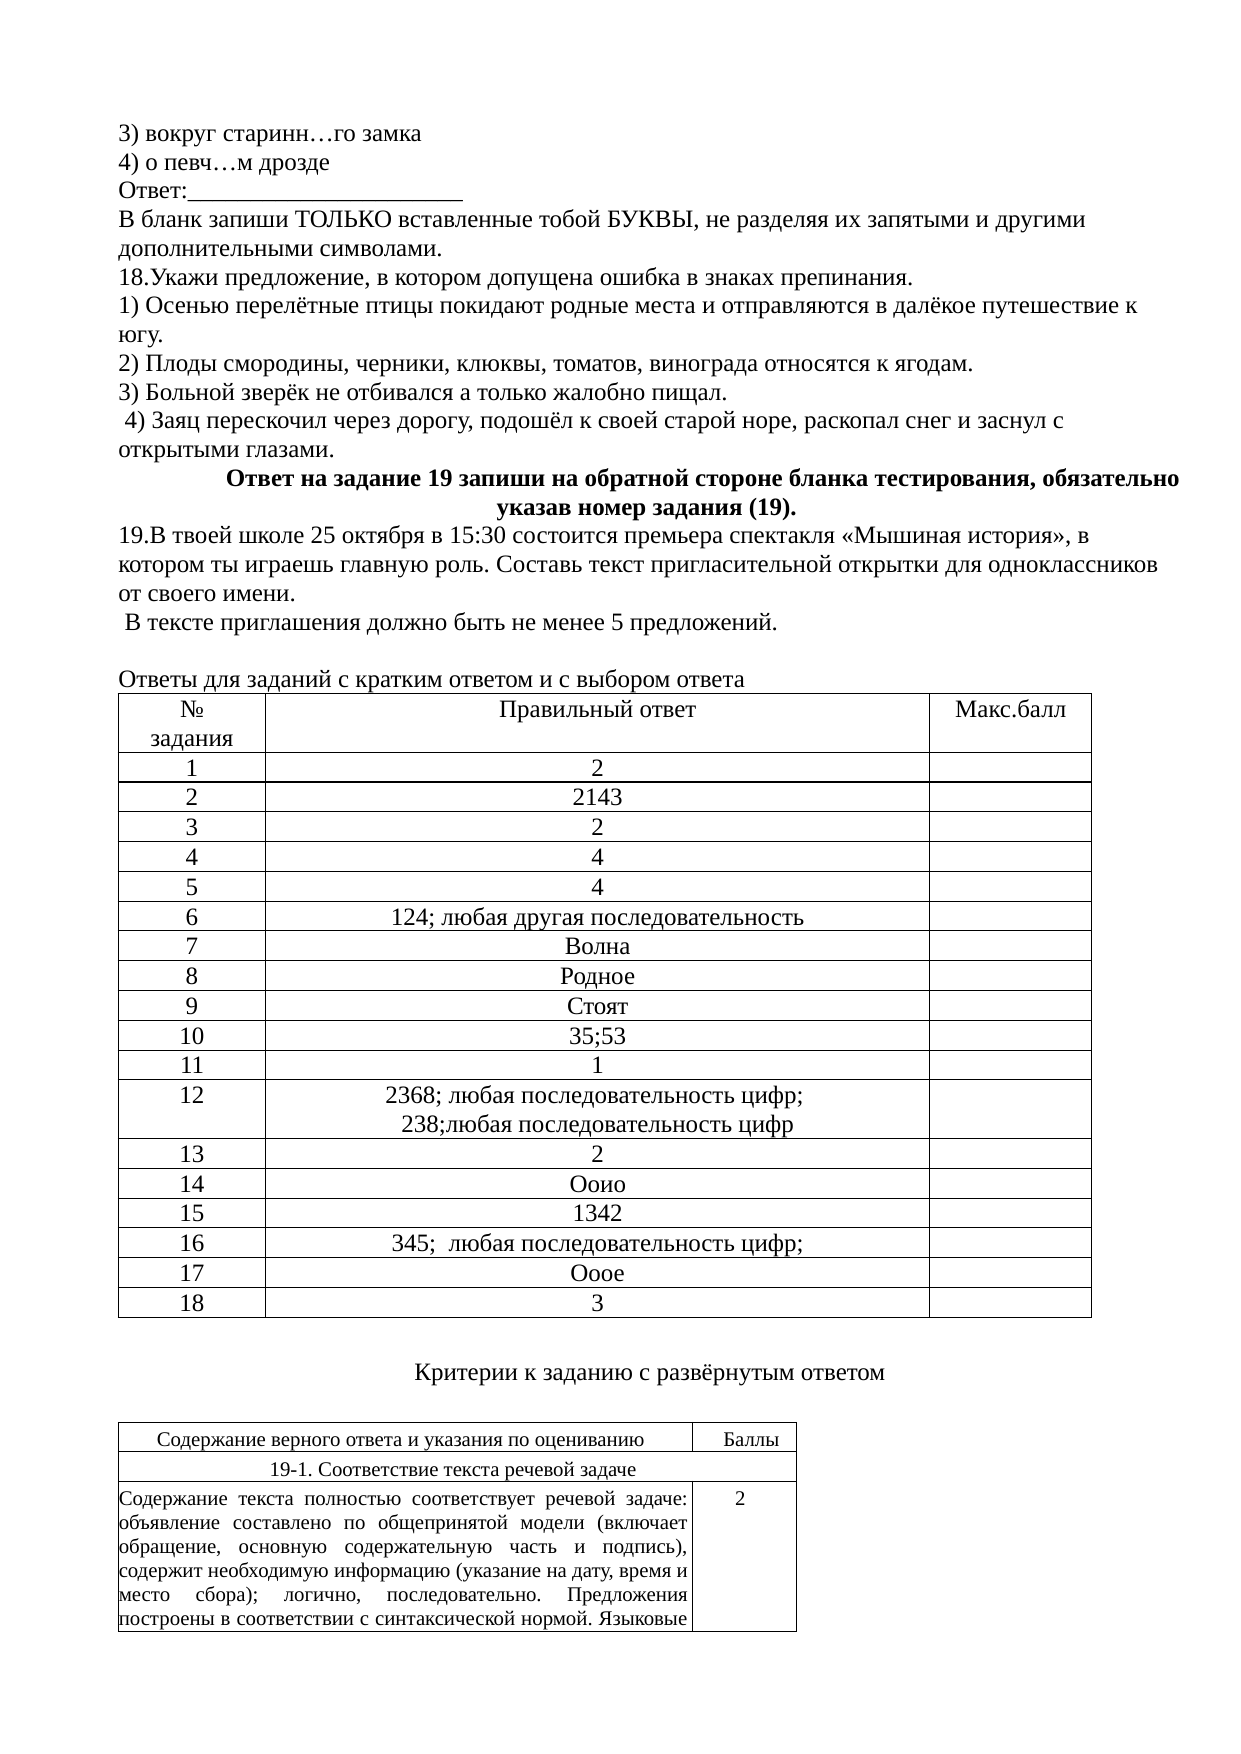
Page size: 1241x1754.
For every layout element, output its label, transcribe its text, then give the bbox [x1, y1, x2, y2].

table_cell [930, 1169, 1091, 1197]
table_cell Стоят [266, 991, 929, 1020]
table_cell 14 [119, 1169, 265, 1197]
text 4) о певч…м дрозде [118, 147, 1181, 176]
text Критерии к заданию с развёрнутым ответом [118, 1357, 1181, 1386]
text 18.Укажи предложение, в котором допущена ошибка в знаках препинания. [118, 262, 1181, 291]
table_cell [930, 842, 1091, 871]
table_cell 16 [119, 1228, 265, 1257]
table_cell 1 [119, 753, 265, 781]
table_cell [930, 783, 1091, 811]
table_cell [930, 961, 1091, 990]
table_cell [930, 1080, 1091, 1138]
table_cell 1 [266, 1051, 929, 1079]
table_cell 345; любая последовательность цифр; [266, 1228, 929, 1257]
text 4) Заяц перескочил через дорогу, подошёл к своей старой норе, раскопал снег и заснул с открытыми глазами. [118, 406, 1181, 463]
table_cell 3 [266, 1288, 929, 1317]
text Ответ на задание 19 запиши на обратной стороне бланка тестирования, обязательно указав номер задания (19). [118, 463, 1181, 521]
table_cell [930, 1021, 1091, 1049]
table_cell 2 [266, 753, 929, 781]
text 1) Осенью перелётные птицы покидают родные места и отправляются в далёкое путешествие к югу. [118, 291, 1181, 348]
table_cell [930, 872, 1091, 901]
table_cell 3 [119, 812, 265, 841]
table_cell Ооое [266, 1258, 929, 1287]
table_cell Родное [266, 961, 929, 990]
table_header Макс.балл [930, 694, 1091, 752]
table_cell 2143 [266, 783, 929, 811]
text 19.В твоей школе 25 октября в 15:30 состоится премьера спектакля «Мышиная история», в котором ты играешь главную роль. Составь текст пригласительной открытки для одноклассников от своего имени. [118, 521, 1181, 607]
table_cell [930, 812, 1091, 841]
table_cell 2 [119, 783, 265, 811]
table_cell [930, 1258, 1091, 1287]
table_cell Волна [266, 931, 929, 960]
table_cell 8 [119, 961, 265, 990]
table_cell 12 [119, 1080, 265, 1138]
table_cell 4 [119, 842, 265, 871]
table_cell 11 [119, 1051, 265, 1079]
table_cell 13 [119, 1139, 265, 1168]
table_cell [930, 991, 1091, 1020]
table_cell 18 [119, 1288, 265, 1317]
table_cell [930, 931, 1091, 960]
table_cell 7 [119, 931, 265, 960]
table_cell 5 [119, 872, 265, 901]
text Ответ:______________________ [118, 176, 1181, 204]
table_cell Ооио [266, 1169, 929, 1197]
table_cell [930, 1051, 1091, 1079]
table_cell [930, 1288, 1091, 1317]
text 3) вокруг старинн…го замка [118, 118, 1181, 147]
table_cell 19-1. Соответствие текста речевой задаче [119, 1452, 796, 1481]
table_cell 2 [266, 812, 929, 841]
table_cell 4 [266, 872, 929, 901]
table_cell 1342 [266, 1199, 929, 1227]
text 2) Плоды смородины, черники, клюквы, томатов, винограда относятся к ягодам. [118, 348, 1181, 377]
table_cell 6 [119, 902, 265, 930]
table_cell [930, 1139, 1091, 1168]
text В бланк запиши ТОЛЬКО вставленные тобой БУКВЫ, не разделяя их запятыми и другими дополнительными символами. [118, 204, 1181, 262]
table_cell 17 [119, 1258, 265, 1287]
table_header Правильный ответ [266, 694, 929, 752]
table_header Баллы [693, 1423, 796, 1451]
text 3) Больной зверёк не отбивался а только жалобно пищал. [118, 377, 1181, 406]
table_header № задания [119, 694, 265, 752]
table_cell 2 [266, 1139, 929, 1168]
table_cell 2 [693, 1482, 796, 1631]
table_cell 4 [266, 842, 929, 871]
table_cell [930, 1228, 1091, 1257]
text Ответы для заданий с кратким ответом и с выбором ответа [118, 664, 1181, 693]
table_cell 2368; любая последовательность цифр; 238;любая последовательность цифр [266, 1080, 929, 1138]
table_cell 9 [119, 991, 265, 1020]
table_cell 10 [119, 1021, 265, 1049]
table_cell [930, 1199, 1091, 1227]
table_cell [930, 902, 1091, 930]
table_cell 35;53 [266, 1021, 929, 1049]
table_header Содержание верного ответа и указания по оцениванию [119, 1423, 692, 1451]
text В тексте приглашения должно быть не менее 5 предложений. [118, 607, 1181, 636]
table_cell 124; любая другая последовательность [266, 902, 929, 930]
table_cell [930, 753, 1091, 781]
table_cell Содержание текста полностью соответствует речевой задаче: объявление составлено по общепринятой модели (включает обращение, основную содержательную часть и подпись), содержит необходимую информацию (указание на дату, время и место сбора); логично, последовательно. Предложения построены в соответствии с синтаксической нормой. Языковые [119, 1482, 692, 1631]
table_cell 15 [119, 1199, 265, 1227]
